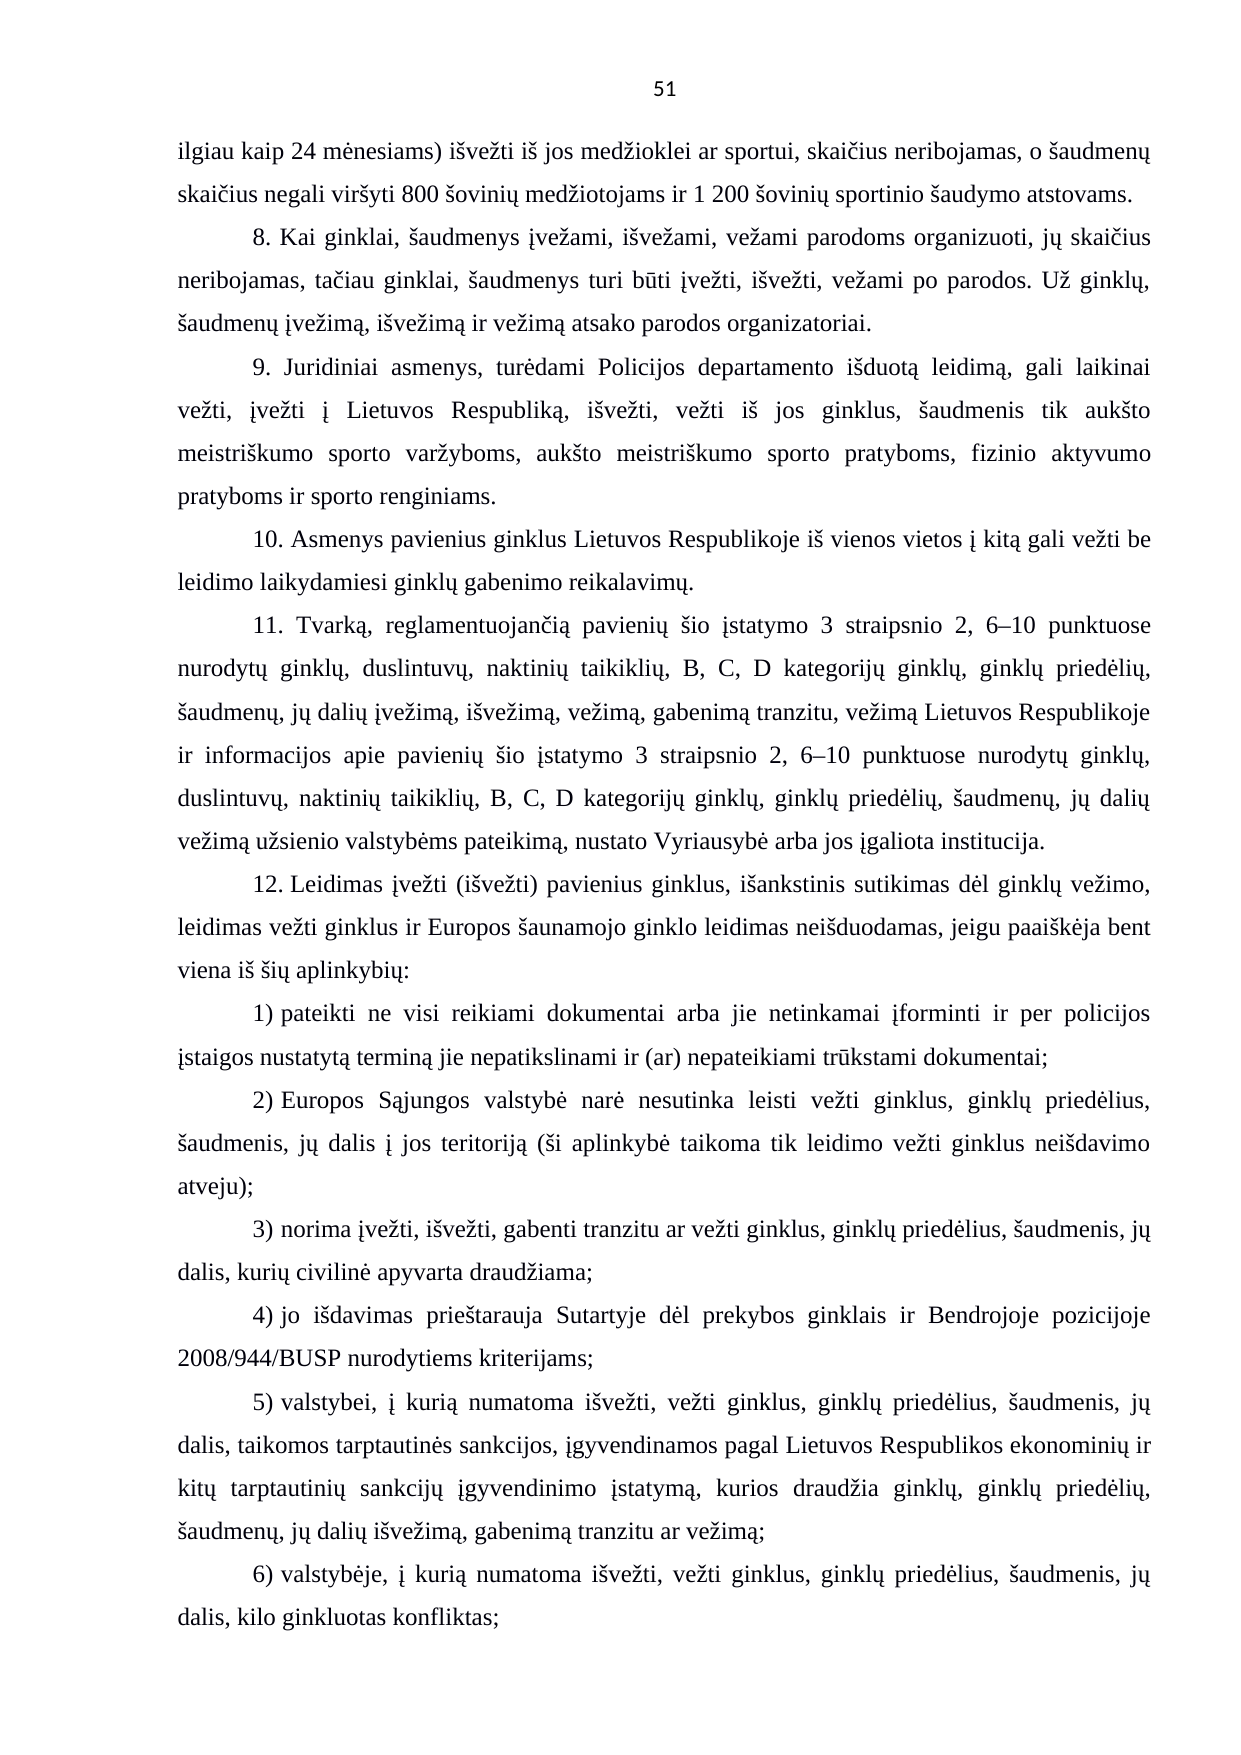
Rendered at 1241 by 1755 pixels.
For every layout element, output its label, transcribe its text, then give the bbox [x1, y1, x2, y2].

text 10. Asmenys pavienius ginklus Lietuvos Respublikoje iš vienos vietos į kitą gali vežti be leidimo laikydamiesi ginklų gabenimo reikalavimų. [177, 524, 1152, 596]
text 3) norima įvežti, išvežti, gabenti tranzitu ar vežti ginklus, ginklų priedėlius, šaudmenis, jų dalis, kurių civilinė apyvarta draudžiama; [177, 1214, 1152, 1286]
text 6) valstybėje, į kurią numatoma išvežti, vežti ginklus, ginklų priedėlius, šaudmenis, jų dalis, kilo ginkluotas konfliktas; [177, 1559, 1152, 1631]
text 4) jo išdavimas prieštarauja Sutartyje dėl prekybos ginklais ir Bendrojoje pozicijoje 2008/944/BUSP nurodytiems kriterijams; [177, 1300, 1152, 1372]
text 1) pateikti ne visi reikiami dokumentai arba jie netinkamai įforminti ir per policijos įstaigos nustatytą terminą jie nepatikslinami ir (ar) nepateikiami trūkstami dokumentai; [177, 998, 1152, 1070]
text ilgiau kaip 24 mėnesiams) išvežti iš jos medžioklei ar sportui, skaičius neribojamas, o šaudmenų skaičius negali viršyti 800 šovinių medžiotojams ir 1 200 šovinių sportinio šaudymo atstovams. [177, 136, 1152, 208]
text 5) valstybei, į kurią numatoma išvežti, vežti ginklus, ginklų priedėlius, šaudmenis, jų dalis, taikomos tarptautinės sankcijos, įgyvendinamos pagal Lietuvos Respublikos ekonominių ir kitų tarptautinių sankcijų įgyvendinimo įstatymą, kurios draudžia ginklų, ginklų priedėlių, šaudmenų, jų dalių išvežimą, gabenimą tranzitu ar vežimą; [177, 1387, 1152, 1545]
text 8. Kai ginklai, šaudmenys įvežami, išvežami, vežami parodoms organizuoti, jų skaičius neribojamas, tačiau ginklai, šaudmenys turi būti įvežti, išvežti, vežami po parodos. Už ginklų, šaudmenų įvežimą, išvežimą ir vežimą atsako parodos organizatoriai. [177, 222, 1152, 337]
text 11. Tvarką, reglamentuojančią pavienių šio įstatymo 3 straipsnio 2, 6–10 punktuose nurodytų ginklų, duslintuvų, naktinių taikiklių, B, C, D kategorijų ginklų, ginklų priedėlių, šaudmenų, jų dalių įvežimą, išvežimą, vežimą, gabenimą tranzitu, vežimą Lietuvos Respublikoje ir informacijos apie pavienių šio įstatymo 3 straipsnio 2, 6–10 punktuose nurodytų ginklų, duslintuvų, naktinių taikiklių, B, C, D kategorijų ginklų, ginklų priedėlių, šaudmenų, jų dalių vežimą užsienio valstybėms pateikimą, nustato Vyriausybė arba jos įgaliota institucija. [177, 610, 1152, 855]
text 2) Europos Sąjungos valstybė narė nesutinka leisti vežti ginklus, ginklų priedėlius, šaudmenis, jų dalis į jos teritoriją (ši aplinkybė taikoma tik leidimo vežti ginklus neišdavimo atveju); [177, 1085, 1152, 1200]
text 12. Leidimas įvežti (išvežti) pavienius ginklus, išankstinis sutikimas dėl ginklų vežimo, leidimas vežti ginklus ir Europos šaunamojo ginklo leidimas neišduodamas, jeigu paaiškėja bent viena iš šių aplinkybių: [177, 869, 1152, 984]
text 9. Juridiniai asmenys, turėdami Policijos departamento išduotą leidimą, gali laikinai vežti, įvežti į Lietuvos Respubliką, išvežti, vežti iš jos ginklus, šaudmenis tik aukšto meistriškumo sporto varžyboms, aukšto meistriškumo sporto pratyboms, fizinio aktyvumo pratyboms ir sporto renginiams. [177, 352, 1152, 510]
